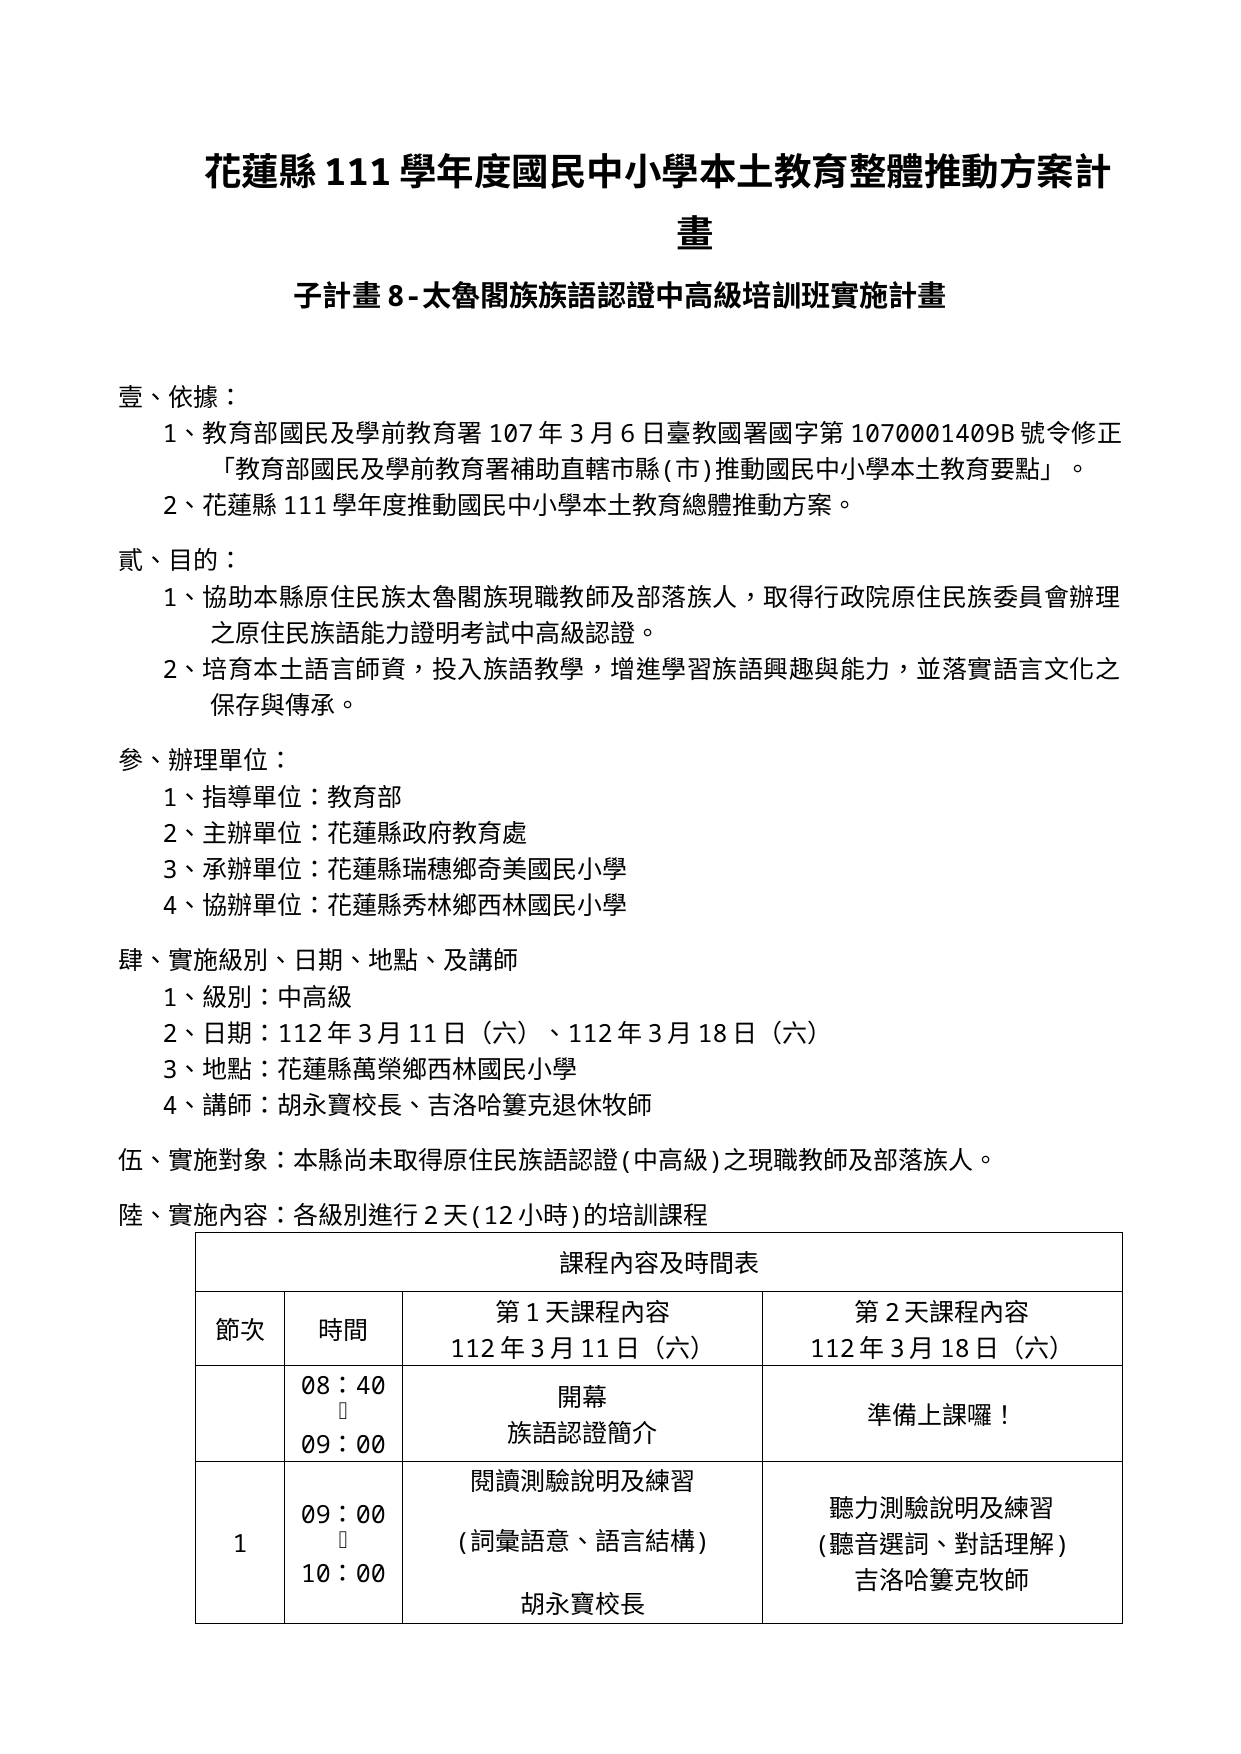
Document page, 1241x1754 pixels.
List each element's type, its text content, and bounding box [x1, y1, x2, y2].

table_cell 第2天課程內容 112年3月18日（六） [763, 1292, 1122, 1364]
table_cell 第1天課程內容 112年3月11日（六） [403, 1292, 762, 1364]
table_cell 開幕 族語認證簡介 [403, 1366, 762, 1461]
table_cell 時間 [285, 1292, 402, 1364]
table_header 課程內容及時間表 [196, 1233, 1122, 1291]
list 實施級別、日期、地點、及講師 [118, 941, 1122, 977]
list 承辦單位：花蓮縣瑞穗鄉奇美國民小學 [162, 849, 1122, 886]
list 依據： [118, 377, 1122, 413]
table_cell 08：40  09：00 [285, 1366, 402, 1461]
list 日期：112年3月11日（六）、112年3月18日（六） [162, 1013, 1122, 1049]
list 級別：中高級 [162, 977, 1122, 1013]
list 指導單位：教育部 [162, 777, 1122, 813]
list 主辦單位：花蓮縣政府教育處 [162, 813, 1122, 849]
table_cell 聽力測驗說明及練習 (聽音選詞、對話理解) 吉洛哈簍克牧師 [763, 1462, 1122, 1623]
table_cell [196, 1366, 284, 1461]
list 培育本土語言師資，投入族語教學，增進學習族語興趣與能力，並落實語言文化之保存與傳承。 [162, 649, 1122, 722]
list 教育部國民及學前教育署107年3月6日臺教國署國字第1070001409B號令修正「教育部國民及學前教育署補助直轄市縣(市)推動國民中小學本土教育要點」。 [162, 413, 1122, 486]
list 講師：胡永寶校長、吉洛哈簍克退休牧師 [162, 1086, 1122, 1122]
list 實施對象：本縣尚未取得原住民族語認證(中高級)之現職教師及部落族人。 [118, 1141, 1122, 1177]
table_cell 準備上課囉！ [763, 1366, 1122, 1461]
table_cell 節次 [196, 1292, 284, 1364]
list 實施內容：各級別進行2天(12小時)的培訓課程 [118, 1196, 1122, 1232]
list 地點：花蓮縣萬榮鄉西林國民小學 [162, 1049, 1122, 1086]
table_cell 閱讀測驗說明及練習 (詞彙語意、語言結構) 胡永寶校長 [403, 1462, 762, 1623]
subtitle 子計畫8-太魯閣族族語認證中高級培訓班實施計畫 [118, 252, 1122, 314]
list 協助本縣原住民族太魯閣族現職教師及部落族人，取得行政院原住民族委員會辦理之原住民族語能力證明考試中高級認證。 [162, 577, 1122, 649]
list 辦理單位： [118, 741, 1122, 777]
table_cell 09：00  10：00 [285, 1462, 402, 1623]
text 花蓮縣111學年度國民中小學本土教育整體推動方案計畫 [193, 127, 1122, 252]
list 花蓮縣111學年度推動國民中小學本土教育總體推動方案。 [162, 486, 1122, 522]
list 目的： [118, 541, 1122, 577]
table_cell 1 [196, 1462, 284, 1623]
list 協辦單位：花蓮縣秀林鄉西林國民小學 [162, 886, 1122, 922]
